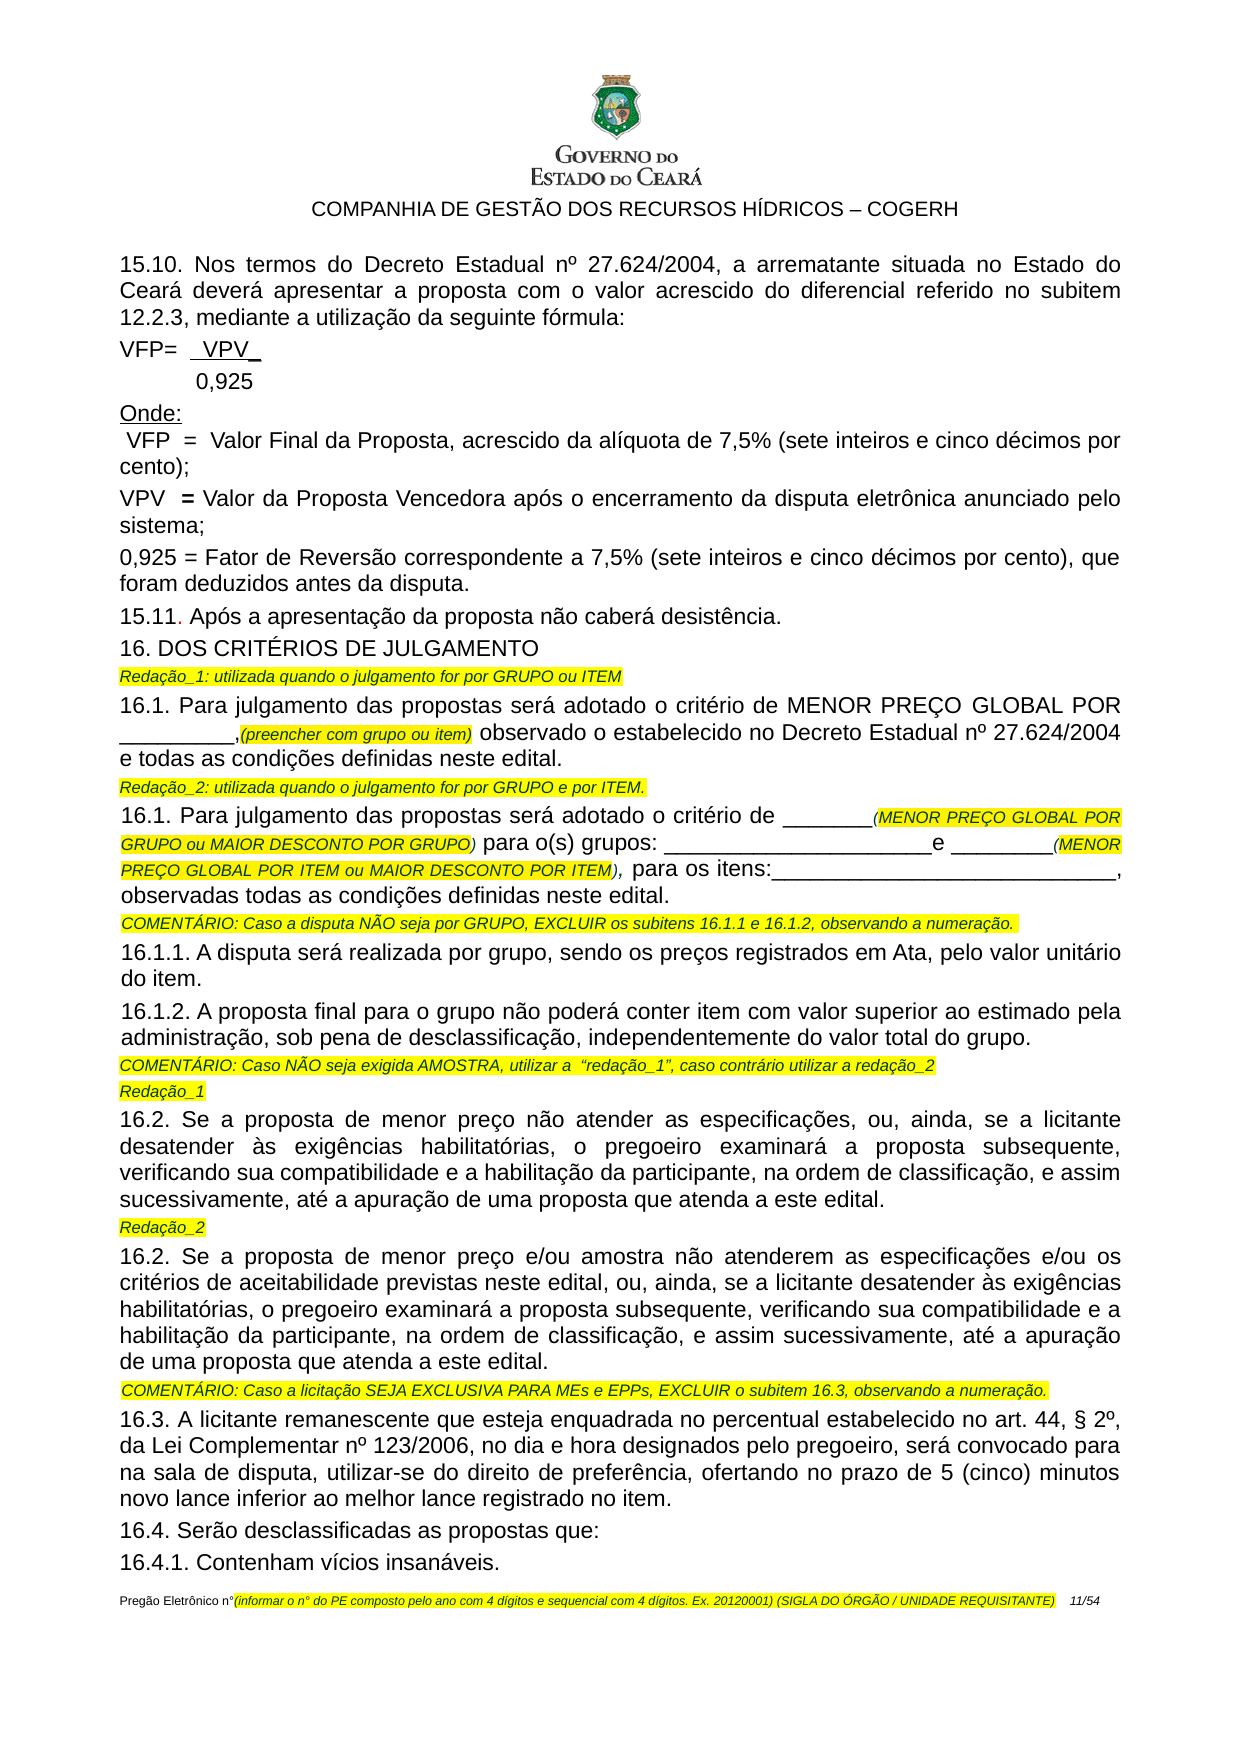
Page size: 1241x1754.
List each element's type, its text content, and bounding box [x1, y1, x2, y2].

text Redação_1 [119, 1081, 1121, 1101]
text COMENTÁRIO: Caso a licitação SEJA EXCLUSIVA PARA MEs e EPPs, EXCLUIR o subitem 16.3, observando a numeração. [121, 1381, 1121, 1400]
text 16.3. A licitante remanescente que esteja enquadrada no percentual estabelecido no art. 44, § 2º, da Lei Complementar nº 123/2006, no dia e hora designados pelo pregoeiro, será convocado para na sala de disputa, utilizar-se do direito de preferência, ofertando no prazo de 5 (cinco) minutos novo lance inferior ao melhor lance registrado no item. [119, 1406, 1121, 1511]
text 16.4.1. Contenham vícios insanáveis. [119, 1549, 1121, 1576]
text 16. DOS CRITÉRIOS DE JULGAMENTO [119, 635, 1121, 661]
text 0,925 [119, 368, 1121, 394]
text 15.11. Após a apresentação da proposta não caberá desistência. [119, 603, 1121, 629]
text 0,925 = Fator de Reversão correspondente a 7,5% (sete inteiros e cinco décimos por cento), que foram deduzidos antes da disputa. [119, 544, 1121, 597]
text 16.2. Se a proposta de menor preço não atender as especificações, ou, ainda, se a licitante desatender às exigências habilitatórias, o pregoeiro examinará a proposta subsequente, verificando sua compatibilidade e a habilitação da participante, na ordem de classificação, e assim sucessivamente, até a apuração de uma proposta que atenda a este edital. [119, 1106, 1121, 1212]
text Onde: VFP = Valor Final da Proposta, acrescido da alíquota de 7,5% (sete inteiros e cinco décimos por cento); [119, 400, 1121, 479]
text 16.1.2. A proposta final para o grupo não poderá conter item com valor superior ao estimado pela administração, sob pena de desclassificação, independentemente do valor total do grupo. [121, 998, 1122, 1050]
text 16.4. Serão desclassificadas as propostas que: [119, 1517, 1121, 1543]
text Redação_1: utilizada quando o julgamento for por GRUPO ou ITEM [119, 667, 1121, 686]
text 15.10. Nos termos do Decreto Estadual nº 27.624/2004, a arrematante situada no Estado do Ceará deverá apresentar a proposta com o valor acrescido do diferencial referido no subitem 12.2.3, mediante a utilização da seguinte fórmula: [119, 251, 1121, 330]
text Redação_2: utilizada quando o julgamento for por GRUPO e por ITEM. [119, 777, 1121, 797]
text Redação_2 [119, 1218, 1121, 1237]
text 16.2. Se a proposta de menor preço e/ou amostra não atenderem as especificações e/ou os critérios de aceitabilidade previstas neste edital, ou, ainda, se a licitante desatender às exigências habilitatórias, o pregoeiro examinará a proposta subsequente, verificando sua compatibilidade e a habilitação da participante, na ordem de classificação, e assim sucessivamente, até a apuração de uma proposta que atenda a este edital. [119, 1243, 1121, 1375]
text 16.1. Para julgamento das propostas será adotado o critério de MENOR PREÇO GLOBAL POR _________,(preencher com grupo ou item) observado o estabelecido no Decreto Estadual nº 27.624/2004 e todas as condições definidas neste edital. [119, 692, 1121, 771]
text COMENTÁRIO: Caso NÃO seja exigida AMOSTRA, utilizar a “redação_1”, caso contrário utilizar a redação_2 [119, 1056, 1121, 1075]
text COMENTÁRIO: Caso a disputa NÃO seja por GRUPO, EXCLUIR os subitens 16.1.1 e 16.1.2, observando a numeração. [121, 914, 1121, 933]
text VFP= VPV_ [119, 336, 1121, 362]
text VPV = Valor da Proposta Vencedora após o encerramento da disputa eletrônica anunciado pelo sistema; [119, 485, 1121, 538]
text 16.1. Para julgamento das propostas será adotado o critério de _______(MENOR PREÇO GLOBAL POR GRUPO ou MAIOR DESCONTO POR GRUPO) para o(s) grupos: _____________________e ________(MENOR PREÇO GLOBAL POR ITEM ou MAIOR DESCONTO POR ITEM), para os itens:___________________________, observadas todas as condições definidas neste edital. [121, 802, 1122, 908]
text 16.1.1. A disputa será realizada por grupo, sendo os preços registrados em Ata, pelo valor unitário do item. [121, 939, 1122, 992]
